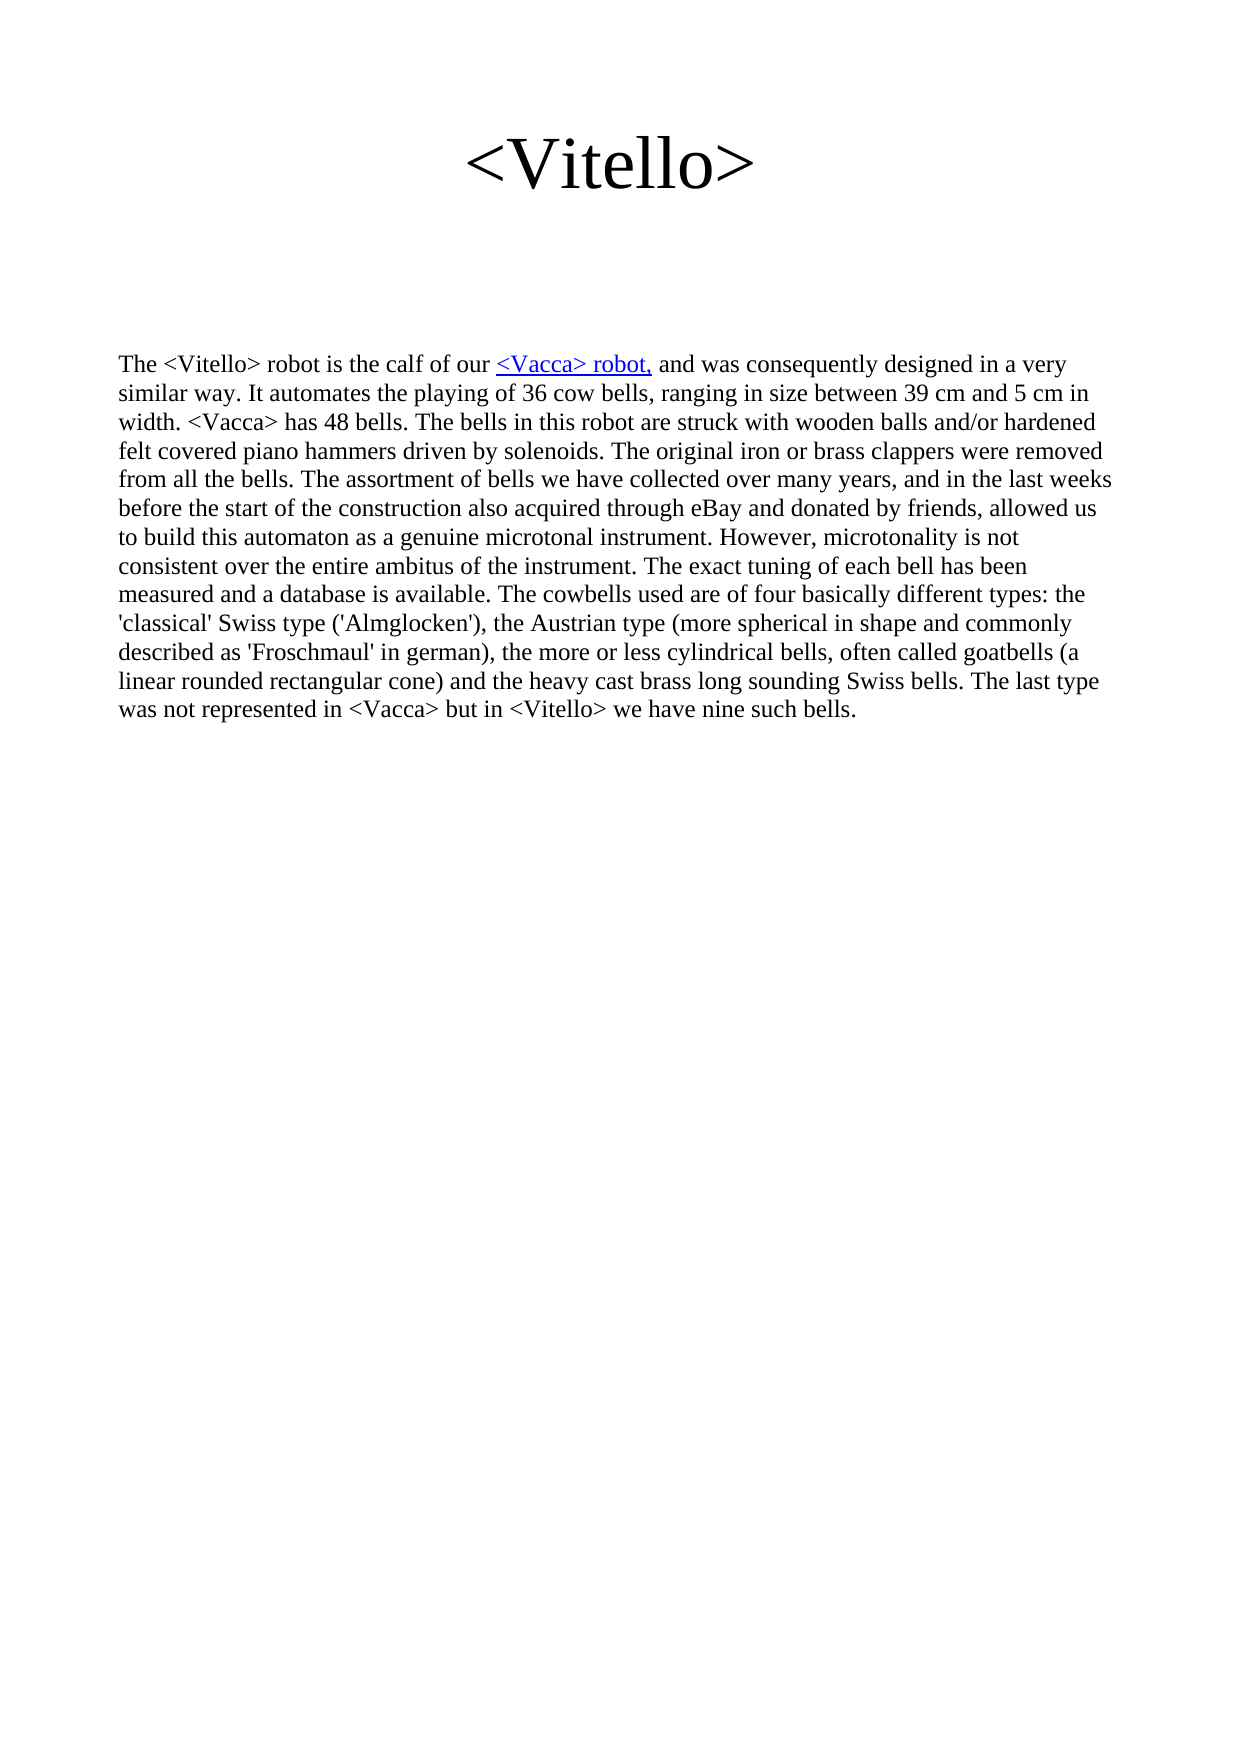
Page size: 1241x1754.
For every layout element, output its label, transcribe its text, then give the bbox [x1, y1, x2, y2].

text <Vitello> [118, 118, 1122, 204]
text The <Vitello> robot is the calf of our <Vacca> robot, and was consequently designed in a very similar way. It automates the playing of 36 cow bells, ranging in size between 39 cm and 5 cm in width. <Vacca> has 48 bells. The bells in this robot are struck with wooden balls and/or hardened felt covered piano hammers driven by solenoids. The original iron or brass clappers were removed from all the bells. The assortment of bells we have collected over many years, and in the last weeks before the start of the construction also acquired through eBay and donated by friends, allowed us to build this automaton as a genuine microtonal instrument. However, microtonality is not consistent over the entire ambitus of the instrument. The exact tuning of each bell has been measured and a database is available. The cowbells used are of four basically different types: the 'classical' Swiss type ('Almglocken'), the Austrian type (more spherical in shape and commonly described as 'Froschmaul' in german), the more or less cylindrical bells, often called goatbells (a linear rounded rectangular cone) and the heavy cast brass long sounding Swiss bells. The last type was not represented in <Vacca> but in <Vitello> we have nine such bells. [118, 349, 1122, 723]
